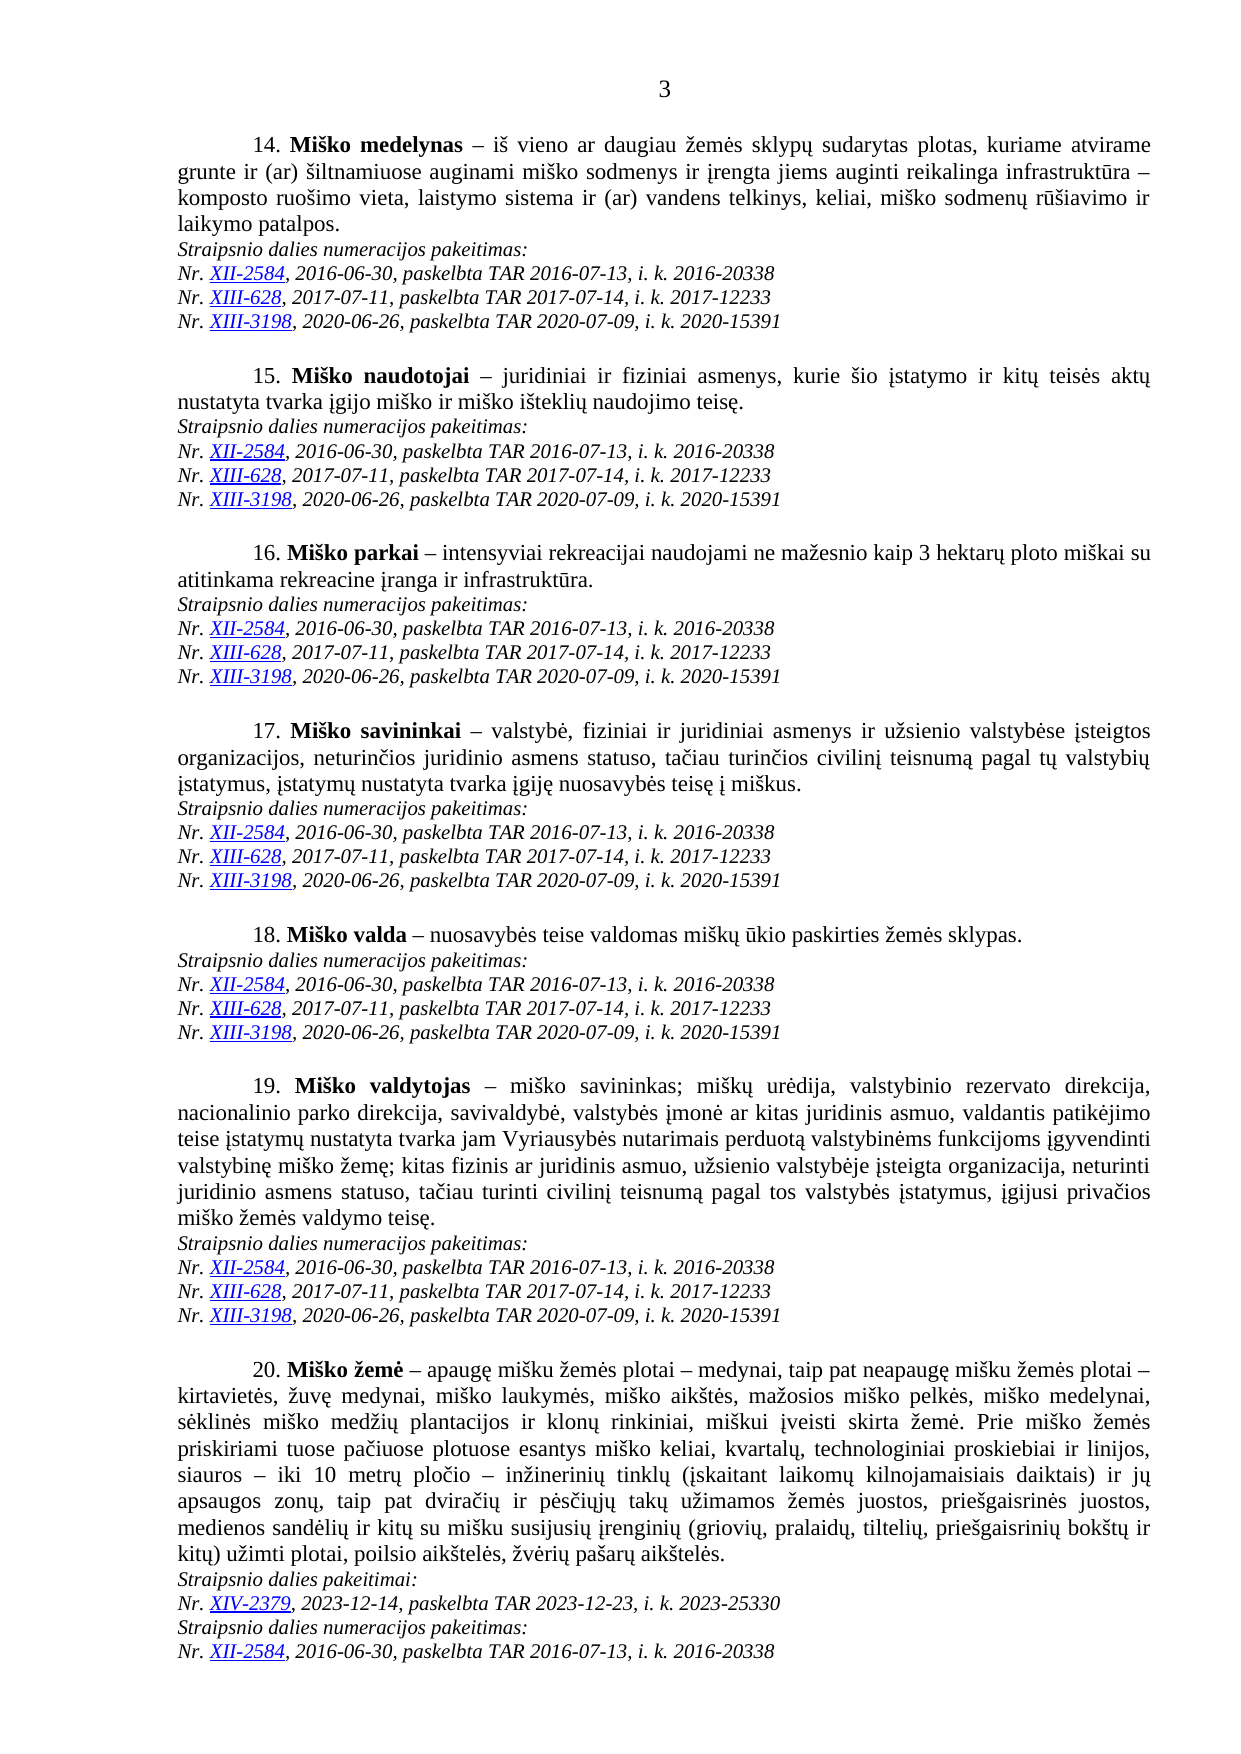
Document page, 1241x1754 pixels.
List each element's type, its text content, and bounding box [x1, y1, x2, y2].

text 17. Miško savininkai – valstybė, fiziniai ir juridiniai asmenys ir užsienio valstybėse įsteigtos organizacijos, neturinčios juridinio asmens statuso, tačiau turinčios civilinį teisnumą pagal tų valstybių įstatymus, įstatymų nustatyta tvarka įgiję nuosavybės teisę į miškus. [177, 717, 1152, 796]
text Straipsnio dalies numeracijos pakeitimas: [177, 592, 1152, 616]
text Nr. XIII-3198, 2020-06-26, paskelbta TAR 2020-07-09, i. k. 2020-15391 [177, 1303, 1152, 1327]
text Nr. XIV-2379, 2023-12-14, paskelbta TAR 2023-12-23, i. k. 2023-25330 [177, 1591, 1152, 1615]
text Nr. XII-2584, 2016-06-30, paskelbta TAR 2016-07-13, i. k. 2016-20338 [177, 616, 1152, 640]
text Straipsnio dalies numeracijos pakeitimas: [177, 1615, 1152, 1639]
text Nr. XII-2584, 2016-06-30, paskelbta TAR 2016-07-13, i. k. 2016-20338 [177, 1639, 1152, 1663]
text Nr. XIII-628, 2017-07-11, paskelbta TAR 2017-07-14, i. k. 2017-12233 [177, 285, 1152, 309]
text Nr. XII-2584, 2016-06-30, paskelbta TAR 2016-07-13, i. k. 2016-20338 [177, 1255, 1152, 1279]
text 15. Miško naudotojai – juridiniai ir fiziniai asmenys, kurie šio įstatymo ir kitų teisės aktų nustatyta tvarka įgijo miško ir miško išteklių naudojimo teisę. [177, 362, 1152, 414]
text Nr. XIII-628, 2017-07-11, paskelbta TAR 2017-07-14, i. k. 2017-12233 [177, 844, 1152, 868]
text Nr. XIII-628, 2017-07-11, paskelbta TAR 2017-07-14, i. k. 2017-12233 [177, 996, 1152, 1020]
text Nr. XIII-3198, 2020-06-26, paskelbta TAR 2020-07-09, i. k. 2020-15391 [177, 309, 1152, 333]
text 16. Miško parkai – intensyviai rekreacijai naudojami ne mažesnio kaip 3 hektarų ploto miškai su atitinkama rekreacine įranga ir infrastruktūra. [177, 539, 1152, 592]
text Straipsnio dalies numeracijos pakeitimas: [177, 796, 1152, 820]
text Nr. XIII-628, 2017-07-11, paskelbta TAR 2017-07-14, i. k. 2017-12233 [177, 1279, 1152, 1303]
text Nr. XII-2584, 2016-06-30, paskelbta TAR 2016-07-13, i. k. 2016-20338 [177, 820, 1152, 844]
text Straipsnio dalies pakeitimai: [177, 1567, 1152, 1591]
text Straipsnio dalies numeracijos pakeitimas: [177, 414, 1152, 438]
text Nr. XIII-3198, 2020-06-26, paskelbta TAR 2020-07-09, i. k. 2020-15391 [177, 868, 1152, 892]
text Nr. XII-2584, 2016-06-30, paskelbta TAR 2016-07-13, i. k. 2016-20338 [177, 261, 1152, 285]
text Nr. XIII-628, 2017-07-11, paskelbta TAR 2017-07-14, i. k. 2017-12233 [177, 463, 1152, 487]
text 14. Miško medelynas – iš vieno ar daugiau žemės sklypų sudarytas plotas, kuriame atvirame grunte ir (ar) šiltnamiuose auginami miško sodmenys ir įrengta jiems auginti reikalinga infrastruktūra – komposto ruošimo vieta, laistymo sistema ir (ar) vandens telkinys, keliai, miško sodmenų rūšiavimo ir laikymo patalpos. [177, 131, 1152, 237]
text Nr. XIII-3198, 2020-06-26, paskelbta TAR 2020-07-09, i. k. 2020-15391 [177, 487, 1152, 511]
text Straipsnio dalies numeracijos pakeitimas: [177, 1231, 1152, 1255]
text Straipsnio dalies numeracijos pakeitimas: [177, 237, 1152, 261]
text 18. Miško valda – nuosavybės teise valdomas miškų ūkio paskirties žemės sklypas. [177, 921, 1152, 948]
text Nr. XII-2584, 2016-06-30, paskelbta TAR 2016-07-13, i. k. 2016-20338 [177, 972, 1152, 996]
text Nr. XIII-3198, 2020-06-26, paskelbta TAR 2020-07-09, i. k. 2020-15391 [177, 1020, 1152, 1044]
text Nr. XII-2584, 2016-06-30, paskelbta TAR 2016-07-13, i. k. 2016-20338 [177, 438, 1152, 463]
text Nr. XIII-3198, 2020-06-26, paskelbta TAR 2020-07-09, i. k. 2020-15391 [177, 664, 1152, 688]
text 19. Miško valdytojas – miško savininkas; miškų urėdija, valstybinio rezervato direkcija, nacionalinio parko direkcija, savivaldybė, valstybės įmonė ar kitas juridinis asmuo, valdantis patikėjimo teise įstatymų nustatyta tvarka jam Vyriausybės nutarimais perduotą valstybinėms funkcijoms įgyvendinti valstybinę miško žemę; kitas fizinis ar juridinis asmuo, užsienio valstybėje įsteigta organizacija, neturinti juridinio asmens statuso, tačiau turinti civilinį teisnumą pagal tos valstybės įstatymus, įgijusi privačios miško žemės valdymo teisę. [177, 1073, 1152, 1231]
text Nr. XIII-628, 2017-07-11, paskelbta TAR 2017-07-14, i. k. 2017-12233 [177, 640, 1152, 664]
text Straipsnio dalies numeracijos pakeitimas: [177, 948, 1152, 972]
text 20. Miško žemė – apaugę mišku žemės plotai – medynai, taip pat neapaugę mišku žemės plotai – kirtavietės, žuvę medynai, miško laukymės, miško aikštės, mažosios miško pelkės, miško medelynai, sėklinės miško medžių plantacijos ir klonų rinkiniai, miškui įveisti skirta žemė. Prie miško žemės priskiriami tuose pačiuose plotuose esantys miško keliai, kvartalų, technologiniai proskiebiai ir linijos, siauros – iki 10 metrų pločio – inžinerinių tinklų (įskaitant laikomų kilnojamaisiais daiktais) ir jų apsaugos zonų, taip pat dviračių ir pėsčiųjų takų užimamos žemės juostos, priešgaisrinės juostos, medienos sandėlių ir kitų su mišku susijusių įrenginių (griovių, pralaidų, tiltelių, priešgaisrinių bokštų ir kitų) užimti plotai, poilsio aikštelės, žvėrių pašarų aikštelės. [177, 1356, 1152, 1567]
